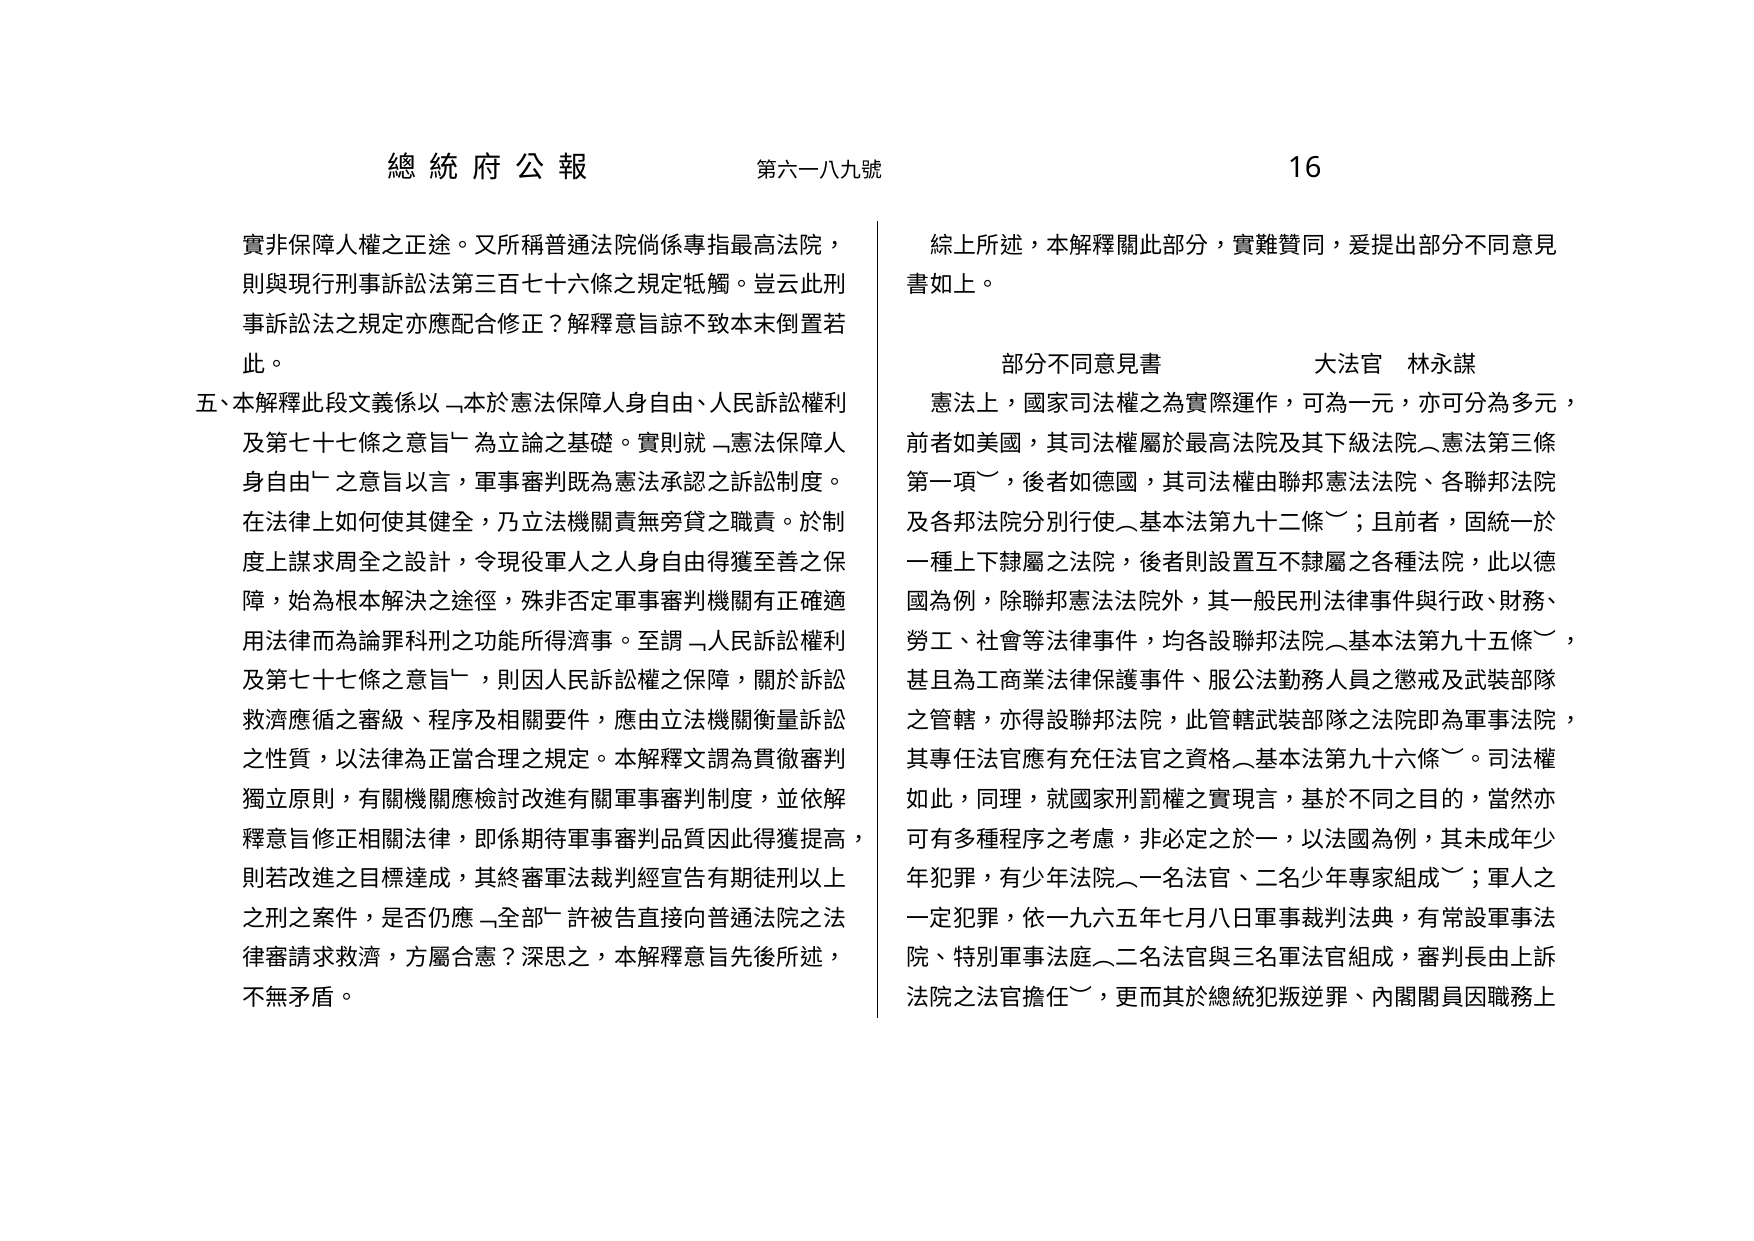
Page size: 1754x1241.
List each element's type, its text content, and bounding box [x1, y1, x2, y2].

text 綜上所述，本解釋關此部分，實難贊同，爰提出部分不同意見書如上。 [907, 222, 1559, 301]
text 部分不同意見書 大法官 林永謀 [907, 340, 1559, 380]
text 五、本解釋此段文義係以﹁本於憲法保障人身自由、人民訴訟權利及第七十七條之意旨﹂為立論之基礎。實則就﹁憲法保障人身自由﹂之意旨以言，軍事審判既為憲法承認之訴訟制度。在法律上如何使其健全，乃立法機關責無旁貸之職責。於制度上謀求周全之設計，令現役軍人之人身自由得獲至善之保障，始為根本解決之途徑，殊非否定軍事審判機關有正確適用法律而為論罪科刑之功能所得濟事。至謂﹁人民訴訟權利及第七十七條之意旨﹂，則因人民訴訟權之保障，關於訴訟救濟應循之審級、程序及相關要件，應由立法機關衡量訴訟之性質，以法律為正當合理之規定。本解釋文謂為貫徹審判獨立原則，有關機關應檢討改進有關軍事審判制度，並依解釋意旨修正相關法律，即係期待軍事審判品質因此得獲提高，則若改進之目標達成，其終審軍法裁判經宣告有期徒刑以上之刑之案件，是否仍應﹁全部﹂許被告直接向普通法院之法律審請求救濟，方屬合憲？深思之，本解釋意旨先後所述，不無矛盾。 [195, 380, 847, 1013]
text 憲法上，國家司法權之為實際運作，可為一元，亦可分為多元，前者如美國，其司法權屬於最高法院及其下級法院︵憲法第三條第一項︶，後者如德國，其司法權由聯邦憲法法院、各聯邦法院及各邦法院分別行使︵基本法第九十二條︶；且前者，固統一於一種上下隸屬之法院，後者則設置互不隸屬之各種法院，此以德國為例，除聯邦憲法法院外，其一般民刑法律事件與行政、財務、勞工、社會等法律事件，均各設聯邦法院︵基本法第九十五條︶，甚且為工商業法律保護事件、服公法勤務人員之懲戒及武裝部隊之管轄，亦得設聯邦法院，此管轄武裝部隊之法院即為軍事法院，其專任法官應有充任法官之資格︵基本法第九十六條︶。司法權如此，同理，就國家刑罰權之實現言，基於不同之目的，當然亦可有多種程序之考慮，非必定之於一，以法國為例，其未成年少年犯罪，有少年法院︵一名法官、二名少年專家組成︶；軍人之一定犯罪，依一九六五年七月八日軍事裁判法典，有常設軍事法院、特別軍事法庭︵二名法官與三名軍法官組成，審判長由上訴法院之法官擔任︶，更而其於總統犯叛逆罪、內閣閣員因職務上犯重罪、輕罪之案件，由特設之法院︵Haute Cour de Justice︶審判。關於總統部分，由上下議院就議員中選出同數委員組成︵憲法第六十七條︶；關於閣員部分，由上下議院議員各選出六人︵共十二人︶加上最高法院法官三人組成，由法官中之一人擔任院長︵憲法第六十八條之一、之二︶。於前關於國家安全之重罪、輕罪，且設有國家安全法院，由法官及高級軍官︵將、校︶組成，嗣於一九八一年八月四日以法律予以廢除，現此等案件，其在平時，係由普通法院審理。其所以如此者，無非基於程序技術性之要求，並亦因此一要求而賦予不同程序之審判制度，我國關於刑罰權之實現亦然，以往制定而現已廢止之﹁非常時期刑事訴訟補充條例﹂、﹁特種刑事案件訴訟條例﹂不論矣，即就現制言，一般刑事案件固由普通法院依據刑事訴訟法進行審判，但煙案件另有肅清煙條例︵初審、終審、覆判︶、少年案件亦有少年事件處理法，與通常程序已不盡相同；而關於現役軍人犯軍刑法案件之以軍事審判法審判，關於海上捕獲事件之依海上捕獲法庭審判條例審判，前者之軍事法庭係由軍法官或軍法官與一般之軍官︵參審︶所組成，後者之捕獲法庭係由法官、軍法官及行政人員︵外交部部員︶所構成，其與普通法院非特互不隸屬，亦無何者居於優位之可言，亦即國家刑罰權之實現，原可就身分、事物之不同而異其程序，殊不得執其一而非難其他。 [907, 380, 1559, 1013]
text 四、刑事訴訟法第一條第二項規定：﹁現役軍人之犯罪，除犯軍法應受軍事裁判者外，仍應依本法規定追訴、處罰。﹂軍事審判法第一條第一項前段復規定：﹁現役軍人犯陸海空軍刑法或其特別法之罪，依本法之規定追訴審判之。﹂二者均以現役軍人犯軍法為接受軍事審判之要件。惟國家安全法第八條第二項則規定現役軍人所犯為陸海空軍刑法及其特別法以外之罪，除刑法第六十一條所列各罪外，亦在軍法機關追訴審判之列。此項規定係立法機關﹁為確保國家安全，維護社會安定﹂而以法律擴張軍事審判權之範圍。其對於現役軍人之權益影響更為重大。若被告所犯為刑事訴訟法第三百七十六條規定之罪之案件而不屬刑法第六十一條所列之罪者，本件解釋所謂普通法院倘係兼指高等法院而言，軍事審判庭即相當於普通法院之第一審。此項事實不論軍事審判訴訟程序之審級制度如何調整，結果均無以異。按現行軍事審判法第二十八條規定普通覆判庭以審判官三人合議行之，簡任級審判官不得少於二人。高等覆判庭以簡任級審判官五人合議行之。如此組織之軍事法庭竟淪為與第一審法院相當，而初審軍事法庭則更低一級，體制上顯有齟齬之處；審級若經配合本解釋而調整為一審︵事實審︶，則於被告之審級利益反而有害，實非保障人權之正途。又所稱普通法院倘係專指最高法院，則與現行刑事訴訟法第三百七十六條之規定牴觸。豈云此刑事訴訟法之規定亦應配合修正？解釋意旨諒不致本末倒置若此。 [195, 222, 847, 380]
